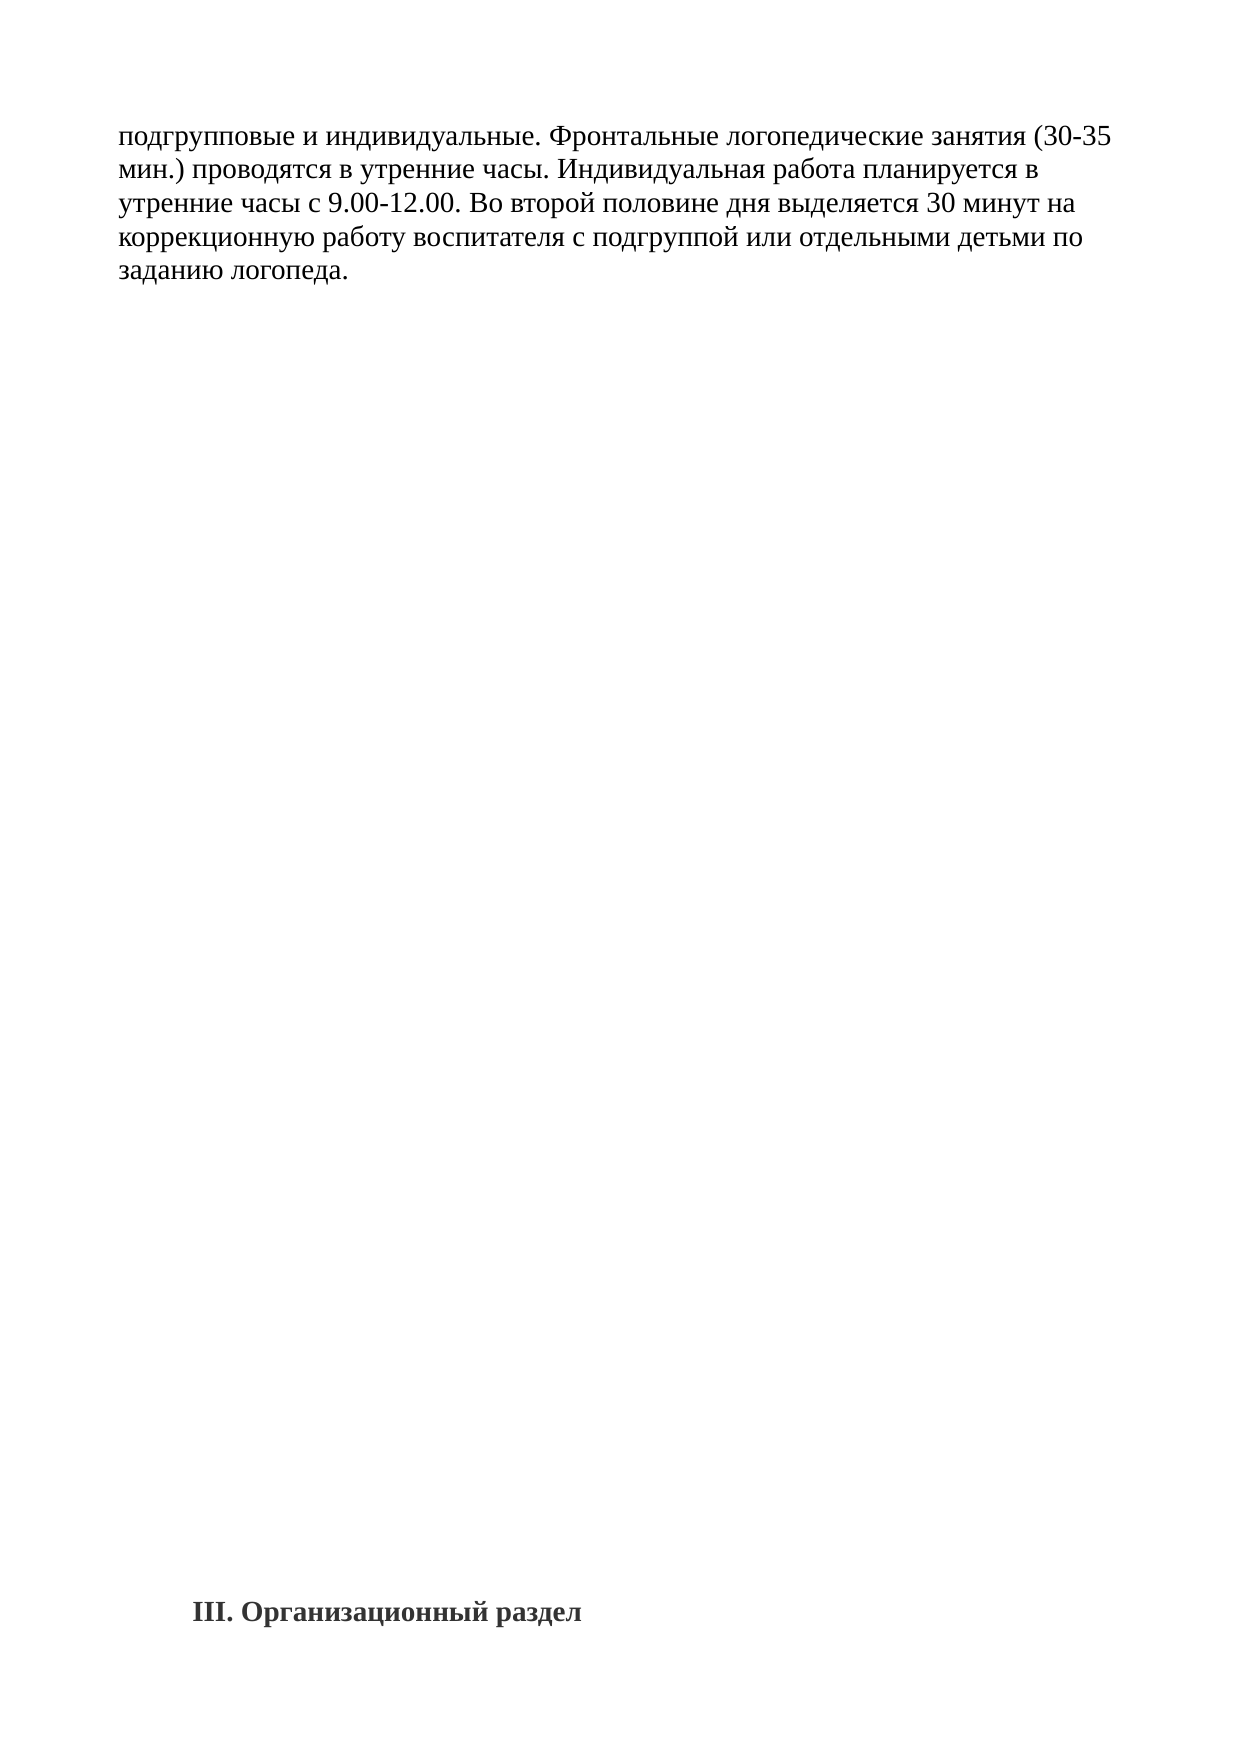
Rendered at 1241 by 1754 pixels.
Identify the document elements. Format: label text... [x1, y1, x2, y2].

text подгрупповые и индивидуальные. Фронтальные логопедические занятия (30-35 мин.) проводятся в утренние часы. Индивидуальная работа планируется в утренние часы с 9.00-12.00. Во второй половине дня выделяется 30 минут на коррекционную работу воспитателя с подгруппой или отдельными детьми по заданию логопеда. [118, 118, 1122, 286]
text III. Организационный раздел [118, 1594, 1122, 1627]
